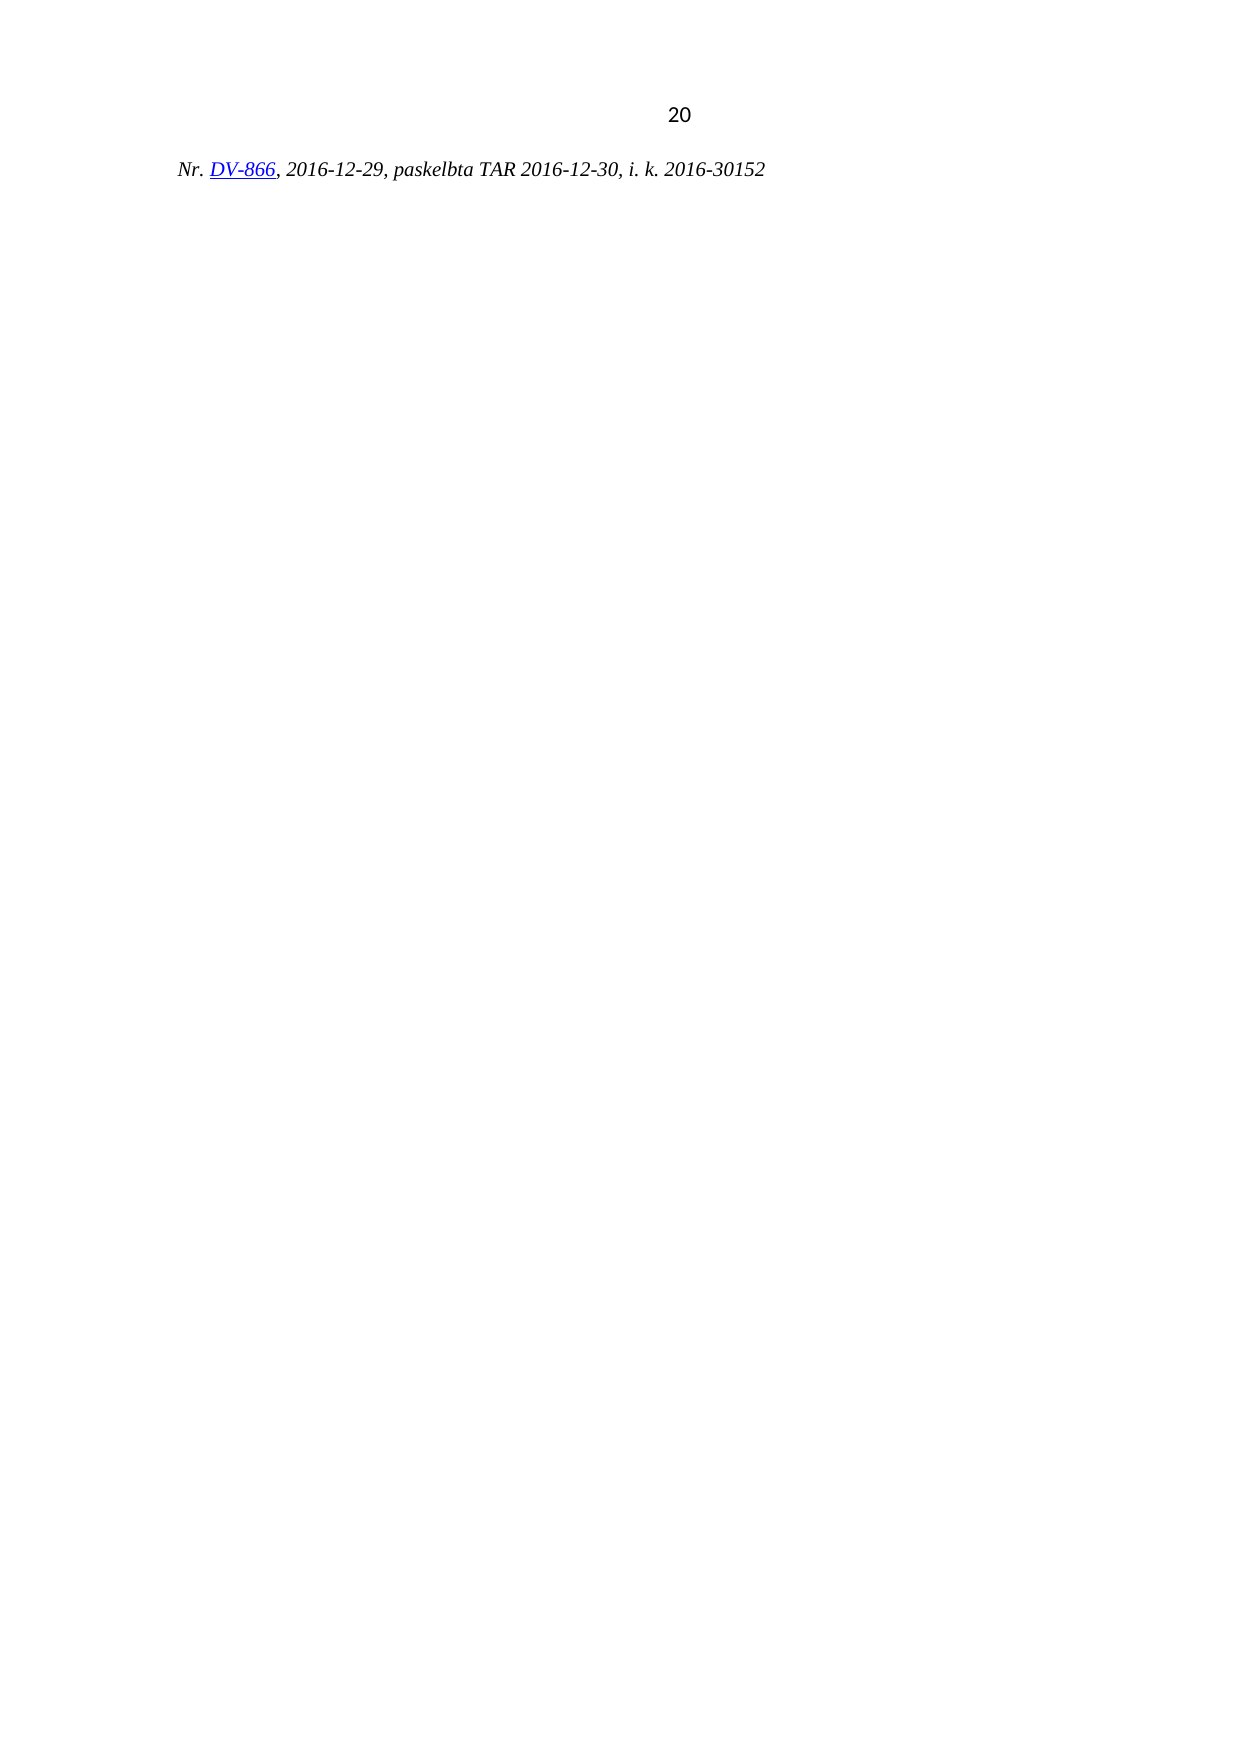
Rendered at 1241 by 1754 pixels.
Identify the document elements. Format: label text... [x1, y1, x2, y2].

text Nr. DV-866, 2016-12-29, paskelbta TAR 2016-12-30, i. k. 2016-30152 [177, 157, 1181, 181]
